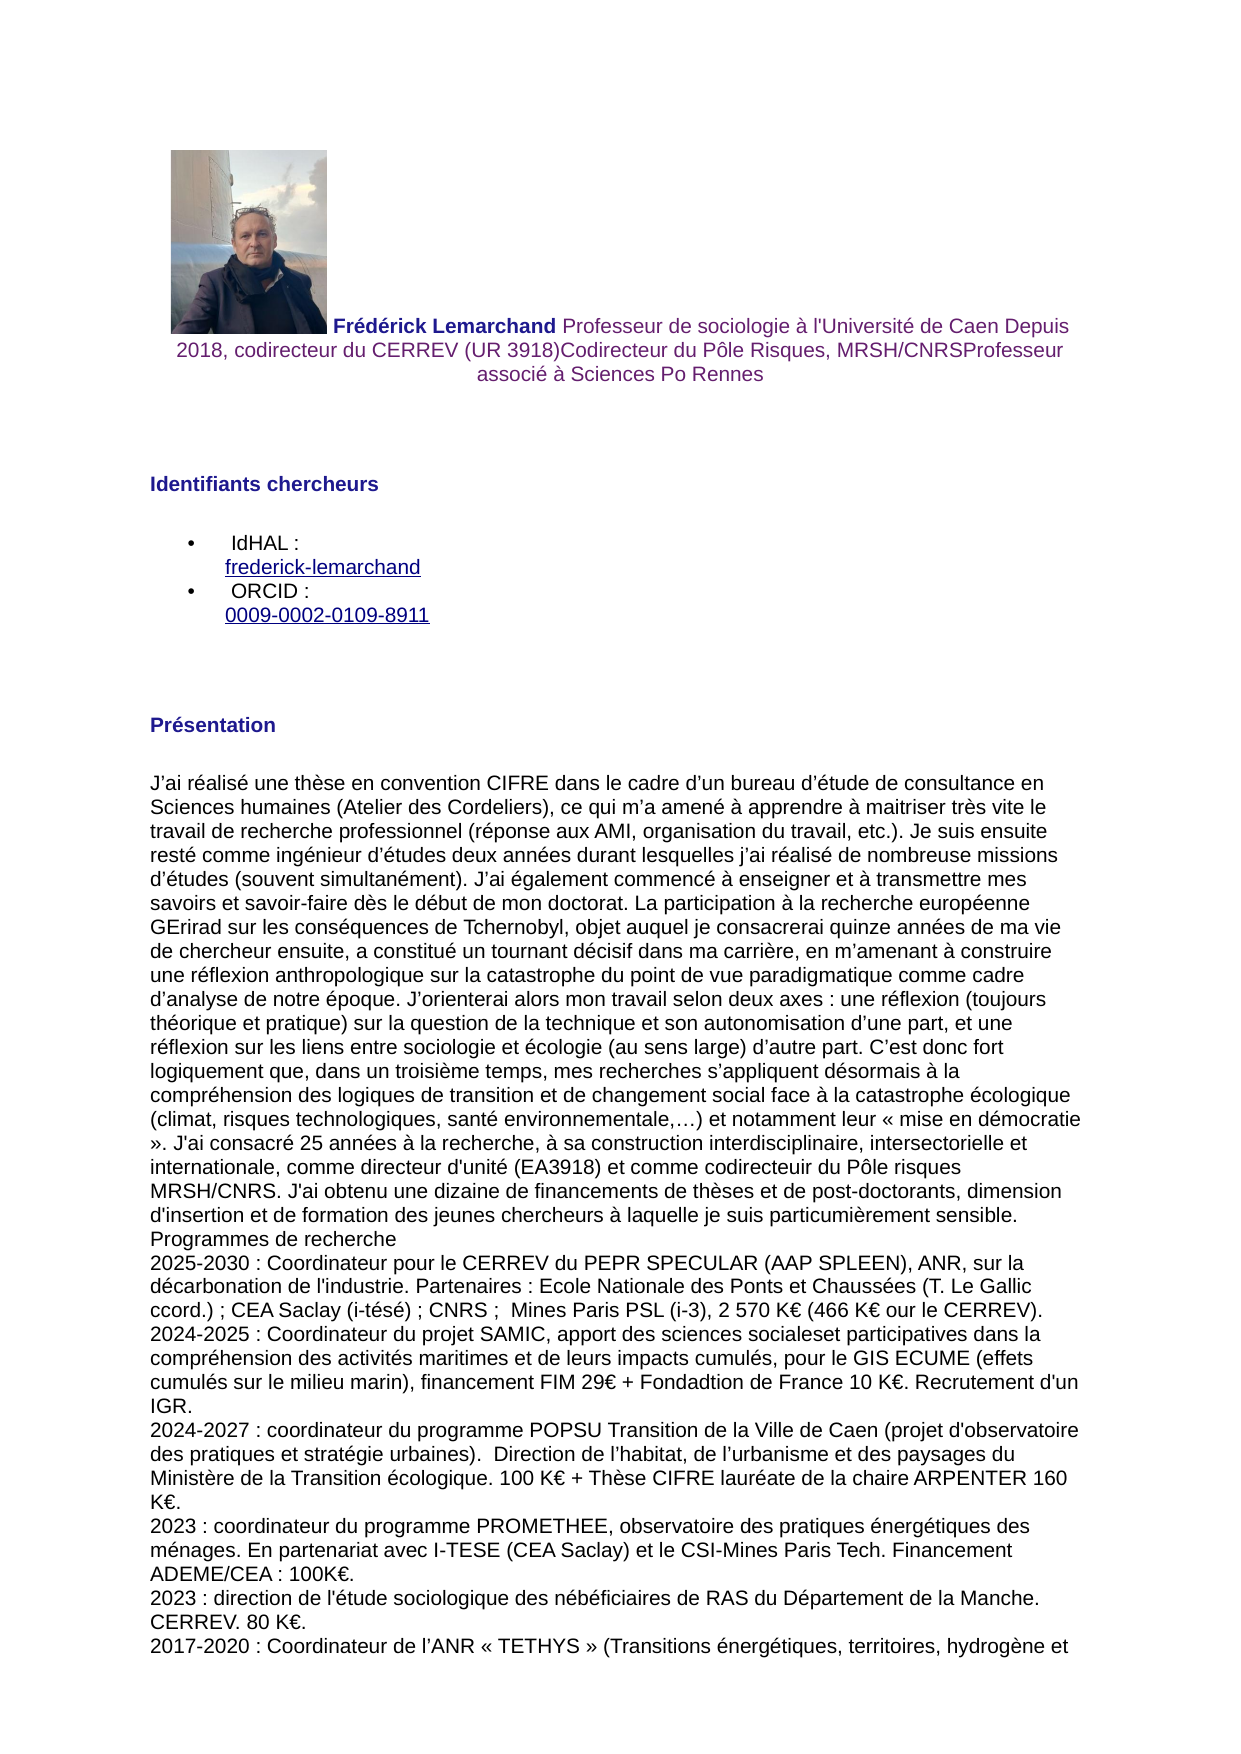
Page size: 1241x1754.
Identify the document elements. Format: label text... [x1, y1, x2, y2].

text 2023 : direction de l'étude sociologique des nébéficiaires de RAS du Département de la Manche. CERREV. 80 K€. [150, 1586, 1090, 1634]
list IdHAL : [187, 531, 1090, 554]
text 2024-2025 : Coordinateur du projet SAMIC, apport des sciences socialeset participatives dans la compréhension des activités maritimes et de leurs impacts cumulés, pour le GIS ECUME (effets cumulés sur le milieu marin), financement FIM 29€ + Fondadtion de France 10 K€. Recrutement d'un IGR. [150, 1322, 1090, 1418]
list ORCID : [187, 578, 1090, 602]
text 2024-2027 : coordinateur du programme POPSU Transition de la Ville de Caen (projet d'observatoire des pratiques et stratégie urbaines). Direction de l’habitat, de l’urbanisme et des paysages du Ministère de la Transition écologique. 100 K€ + Thèse CIFRE lauréate de la chaire ARPENTER 160 K€. [150, 1418, 1090, 1514]
text Programmes de recherche [150, 1226, 1090, 1250]
text 2023 : coordinateur du programme PROMETHEE, observatoire des pratiques énergétiques des ménages. En partenariat avec I-TESE (CEA Saclay) et le CSI-Mines Paris Tech. Financement ADEME/CEA : 100K€. [150, 1514, 1090, 1586]
subtitle Identifiants chercheurs [150, 472, 1090, 496]
list frederick-lemarchand [187, 554, 1090, 578]
text 2017-2020 : Coordinateur de l’ANR « TETHYS » (Transitions énergétiques, territoires, hydrogène et [150, 1634, 1090, 1658]
text 2025-2030 : Coordinateur pour le CERREV du PEPR SPECULAR (AAP SPLEEN), ANR, sur la décarbonation de l'industrie. Partenaires : Ecole Nationale des Ponts et Chaussées (T. Le Gallic ccord.) ; CEA Saclay (i-tésé) ; CNRS ; Mines Paris PSL (i-3), 2 570 K€ (466 K€ our le CERREV). [150, 1250, 1090, 1322]
text J’ai réalisé une thèse en convention CIFRE dans le cadre d’un bureau d’étude de consultance en Sciences humaines (Atelier des Cordeliers), ce qui m’a amené à apprendre à maitriser très vite le travail de recherche professionnel (réponse aux AMI, organisation du travail, etc.). Je suis ensuite resté comme ingénieur d’études deux années durant lesquelles j’ai réalisé de nombreuse missions d’études (souvent simultanément). J’ai également commencé à enseigner et à transmettre mes savoirs et savoir-faire dès le début de mon doctorat. La participation à la recherche européenne GErirad sur les conséquences de Tchernobyl, objet auquel je consacrerai quinze années de ma vie de chercheur ensuite, a constitué un tournant décisif dans ma carrière, en m’amenant à construire une réflexion anthropologique sur la catastrophe du point de vue paradigmatique comme cadre d’analyse de notre époque. J’orienterai alors mon travail selon deux axes : une réflexion (toujours théorique et pratique) sur la question de la technique et son autonomisation d’une part, et une réflexion sur les liens entre sociologie et écologie (au sens large) d’autre part. C’est donc fort logiquement que, dans un troisième temps, mes recherches s’appliquent désormais à la compréhension des logiques de transition et de changement social face à la catastrophe écologique (climat, risques technologiques, santé environnementale,…) et notamment leur « mise en démocratie ». J'ai consacré 25 années à la recherche, à sa construction interdisciplinaire, intersectorielle et internationale, comme directeur d'unité (EA3918) et comme codirecteuir du Pôle risques MRSH/CNRS. J'ai obtenu une dizaine de financements de thèses et de post-doctorants, dimension d'insertion et de formation des jeunes chercheurs à laquelle je suis particumièrement sensible. [150, 771, 1090, 1226]
subtitle Présentation [150, 713, 1090, 737]
list 0009-0002-0109-8911 [187, 602, 1090, 626]
picture [170, 150, 327, 334]
subtitle Frédérick Lemarchand Professeur de sociologie à l'Université de Caen Depuis 2018, codirecteur du CERREV (UR 3918)Codirecteur du Pôle Risques, MRSH/CNRSProfesseur associé à Sciences Po Rennes [150, 150, 1090, 386]
